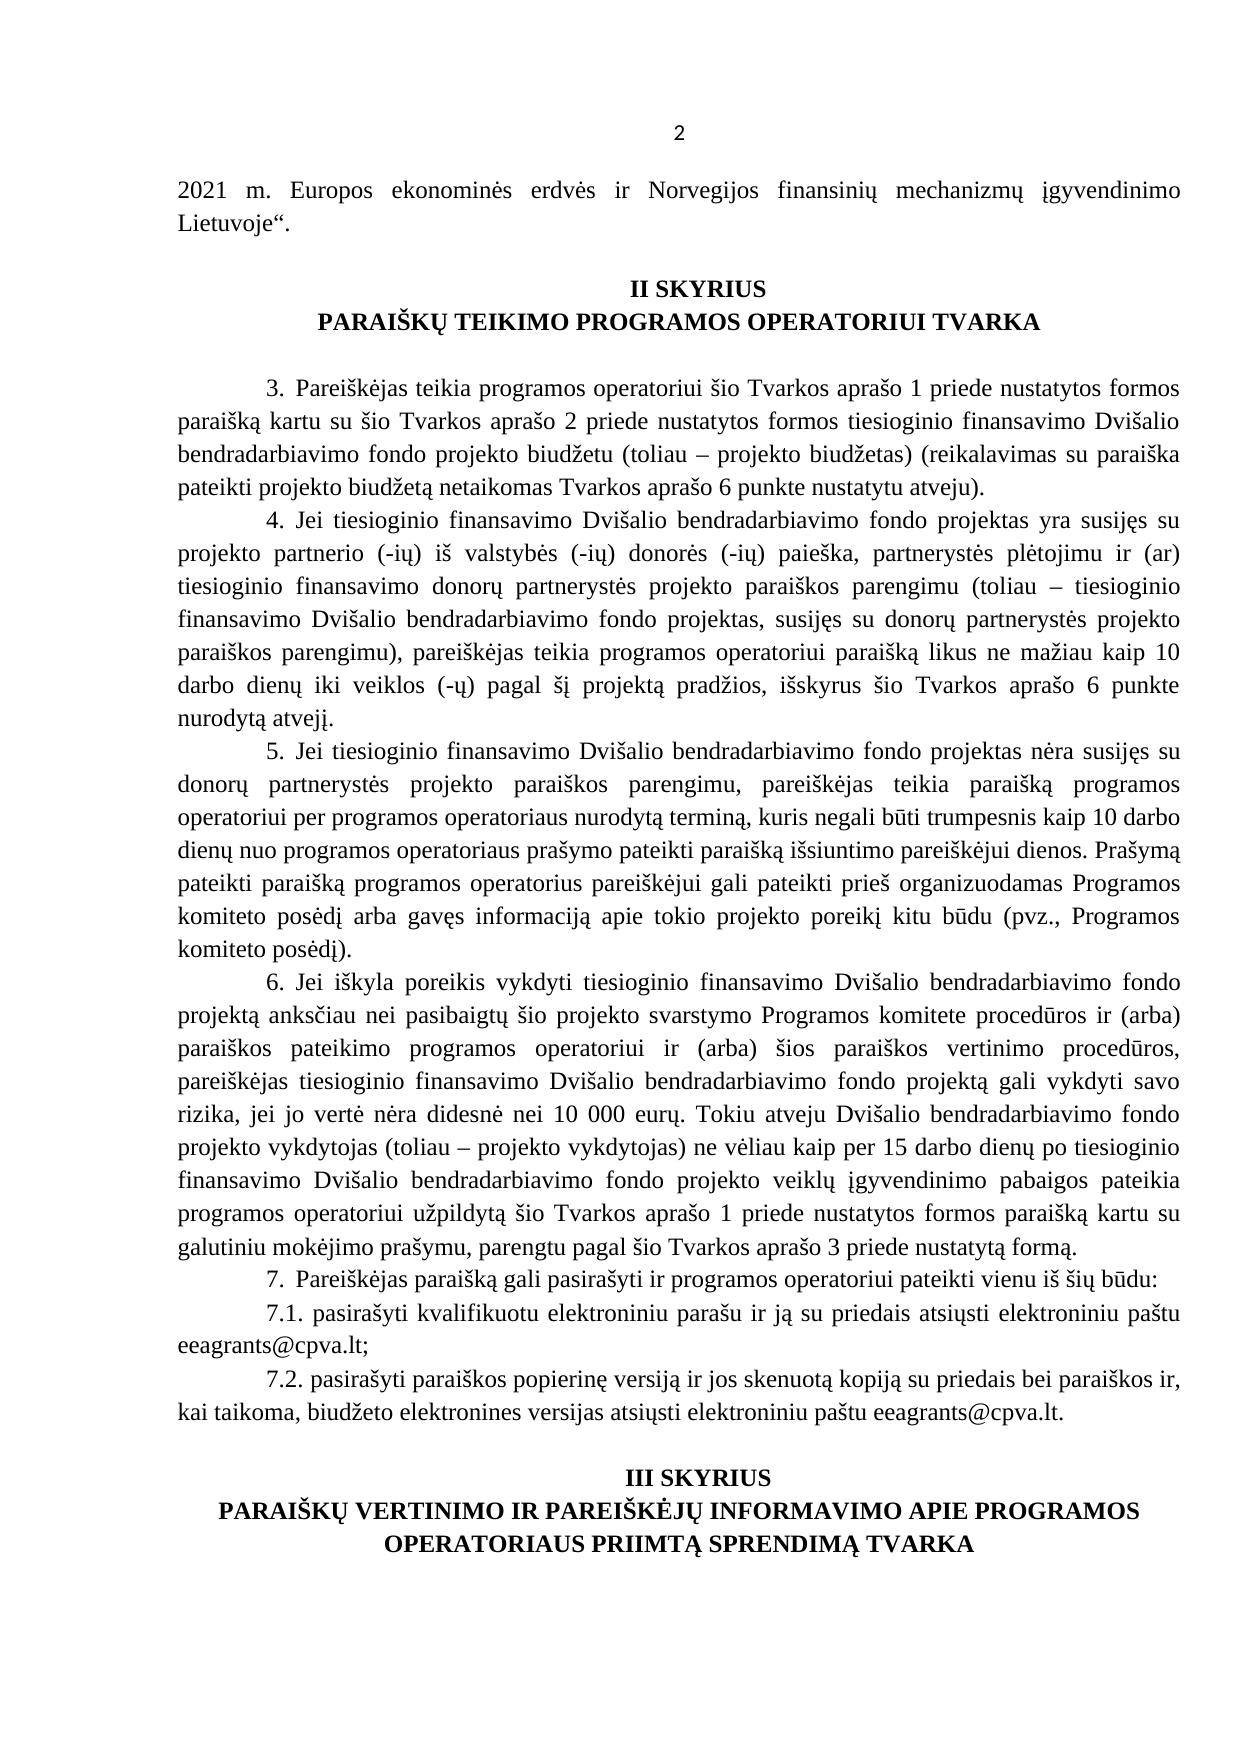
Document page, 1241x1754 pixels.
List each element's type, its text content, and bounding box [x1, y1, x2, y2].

text 2021 m. Europos ekonominės erdvės ir Norvegijos finansinių mechanizmų įgyvendinimo Lietuvoje“. [177, 175, 1181, 237]
text 7.2. pasirašyti paraiškos popierinę versiją ir jos skenuotą kopiją su priedais bei paraiškos ir, kai taikoma, biudžeto elektronines versijas atsiųsti elektroniniu paštu eeagrants@cpva.lt. [177, 1364, 1181, 1425]
text PARAIŠKŲ TEIKIMO PROGRAMOS OPERATORIUI TVARKA [177, 307, 1181, 336]
text 4. Jei tiesioginio finansavimo Dvišalio bendradarbiavimo fondo projektas yra susijęs su projekto partnerio (-ių) iš valstybės (-ių) donorės (-ių) paieška, partnerystės plėtojimu ir (ar) tiesioginio finansavimo donorų partnerystės projekto paraiškos parengimu (toliau – tiesioginio finansavimo Dvišalio bendradarbiavimo fondo projektas, susijęs su donorų partnerystės projekto paraiškos parengimu), pareiškėjas teikia programos operatoriui paraišką likus ne mažiau kaip 10 darbo dienų iki veiklos (-ų) pagal šį projektą pradžios, išskyrus šio Tvarkos aprašo 6 punkte nurodytą atvejį. [177, 505, 1181, 732]
text III SKYRIUS [215, 1463, 1181, 1491]
text PARAIŠKŲ VERTINIMO IR PAREIŠKĖJŲ INFORMAVIMO APIE PROGRAMOS OPERATORIAUS PRIIMTĄ SPRENDIMĄ TVARKA [177, 1496, 1181, 1557]
text 3. Pareiškėjas teikia programos operatoriui šio Tvarkos aprašo 1 priede nustatytos formos paraišką kartu su šio Tvarkos aprašo 2 priede nustatytos formos tiesioginio finansavimo Dvišalio bendradarbiavimo fondo projekto biudžetu (toliau – projekto biudžetas) (reikalavimas su paraiška pateikti projekto biudžetą netaikomas Tvarkos aprašo 6 punkte nustatytu atveju). [177, 373, 1181, 501]
text 6. Jei iškyla poreikis vykdyti tiesioginio finansavimo Dvišalio bendradarbiavimo fondo projektą anksčiau nei pasibaigtų šio projekto svarstymo Programos komitete procedūros ir (arba) paraiškos pateikimo programos operatoriui ir (arba) šios paraiškos vertinimo procedūros, pareiškėjas tiesioginio finansavimo Dvišalio bendradarbiavimo fondo projektą gali vykdyti savo rizika, jei jo vertė nėra didesnė nei 10 000 eurų. Tokiu atveju Dvišalio bendradarbiavimo fondo projekto vykdytojas (toliau – projekto vykdytojas) ne vėliau kaip per 15 darbo dienų po tiesioginio finansavimo Dvišalio bendradarbiavimo fondo projekto veiklų įgyvendinimo pabaigos pateikia programos operatoriui užpildytą šio Tvarkos aprašo 1 priede nustatytos formos paraišką kartu su galutiniu mokėjimo prašymu, parengtu pagal šio Tvarkos aprašo 3 priede nustatytą formą. [177, 967, 1181, 1260]
text 7.1. pasirašyti kvalifikuotu elektroniniu parašu ir ją su priedais atsiųsti elektroniniu paštu eeagrants@cpva.lt; [177, 1298, 1181, 1359]
text 7. Pareiškėjas paraišką gali pasirašyti ir programos operatoriui pateikti vienu iš šių būdu: [177, 1264, 1181, 1293]
text II SKYRIUS [215, 274, 1181, 303]
text 5. Jei tiesioginio finansavimo Dvišalio bendradarbiavimo fondo projektas nėra susijęs su donorų partnerystės projekto paraiškos parengimu, pareiškėjas teikia paraišką programos operatoriui per programos operatoriaus nurodytą terminą, kuris negali būti trumpesnis kaip 10 darbo dienų nuo programos operatoriaus prašymo pateikti paraišką išsiuntimo pareiškėjui dienos. Prašymą pateikti paraišką programos operatorius pareiškėjui gali pateikti prieš organizuodamas Programos komiteto posėdį arba gavęs informaciją apie tokio projekto poreikį kitu būdu (pvz., Programos komiteto posėdį). [177, 736, 1181, 963]
